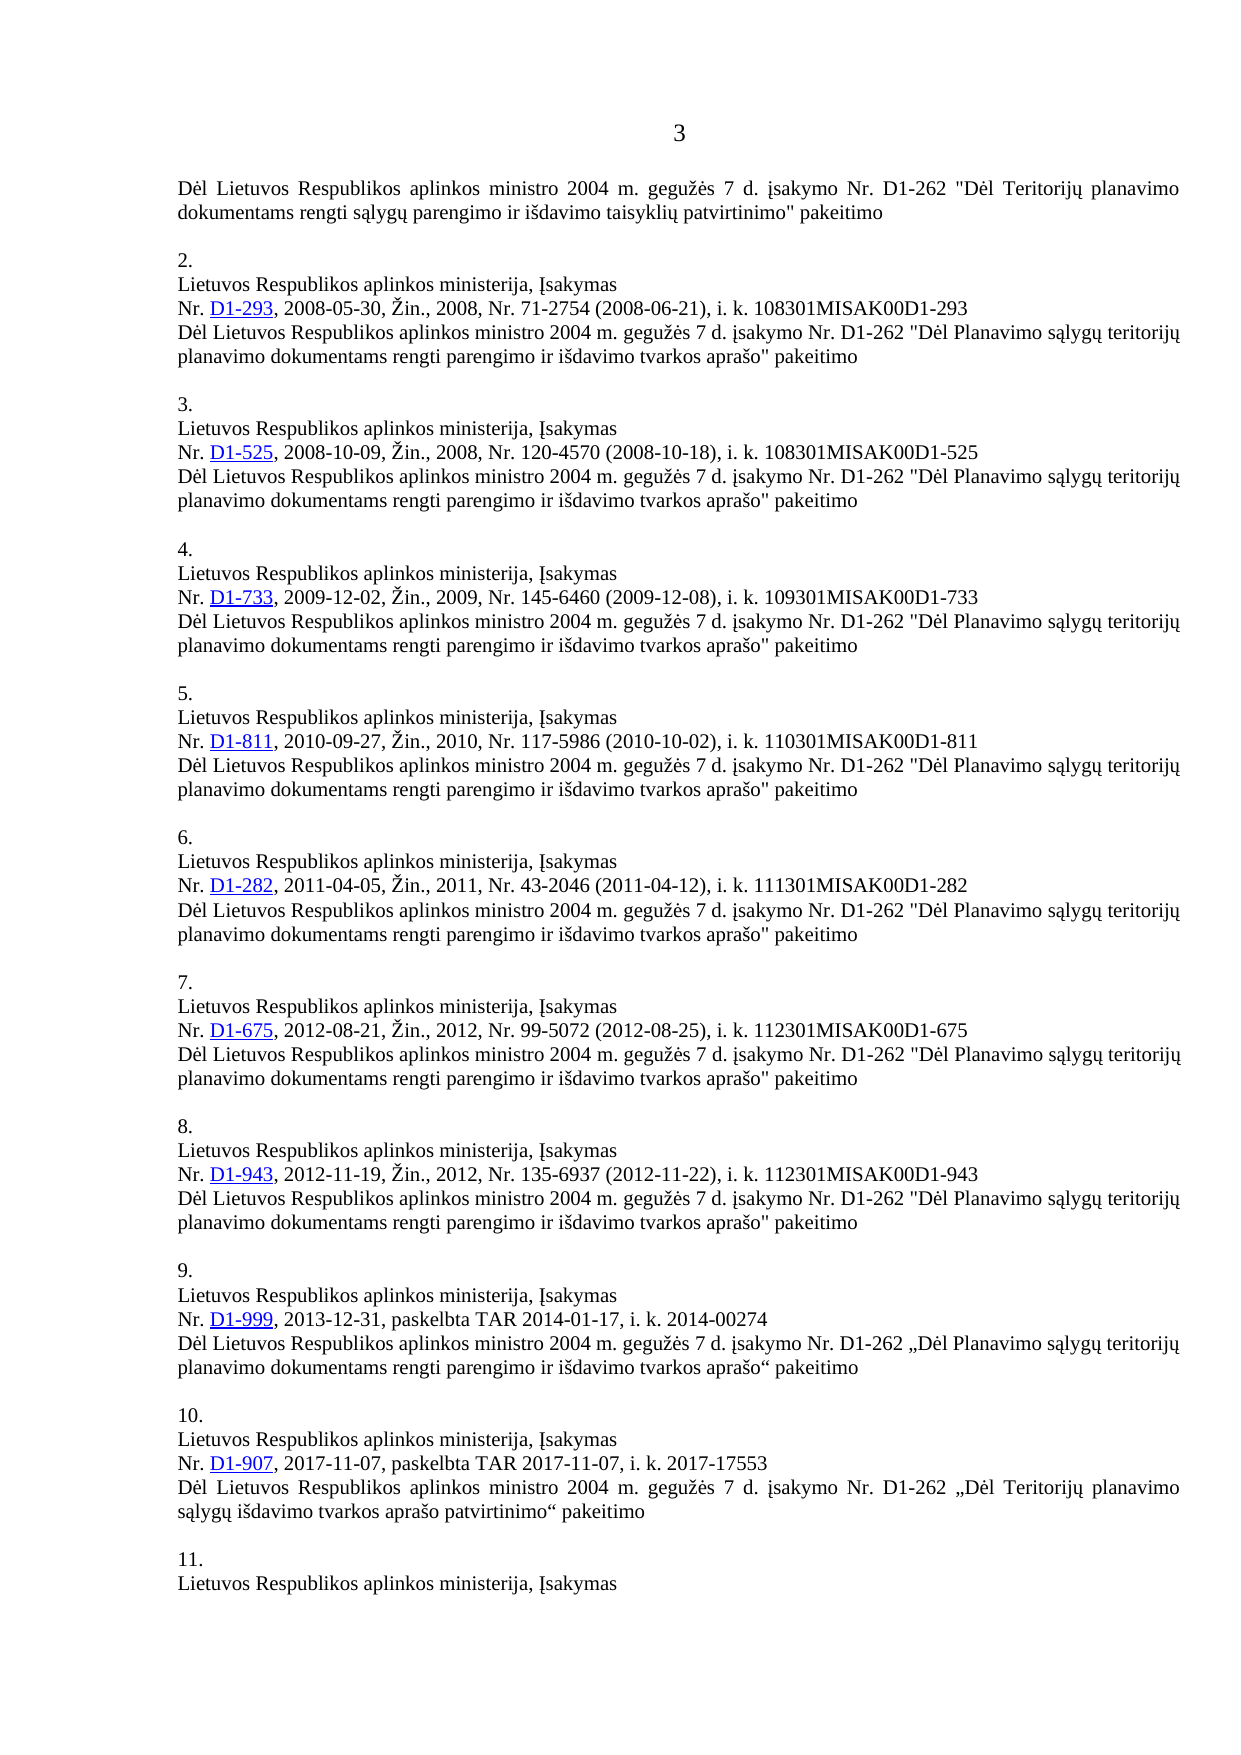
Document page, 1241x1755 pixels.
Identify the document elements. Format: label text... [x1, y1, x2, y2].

text Dėl Lietuvos Respublikos aplinkos ministro 2004 m. gegužės 7 d. įsakymo Nr. D1-262 "Dėl Planavimo sąlygų teritorijų planavimo dokumentams rengti parengimo ir išdavimo tvarkos aprašo" pakeitimo [177, 320, 1181, 368]
text Dėl Lietuvos Respublikos aplinkos ministro 2004 m. gegužės 7 d. įsakymo Nr. D1-262 „Dėl Planavimo sąlygų teritorijų planavimo dokumentams rengti parengimo ir išdavimo tvarkos aprašo“ pakeitimo [177, 1331, 1181, 1379]
text Nr. D1-525, 2008-10-09, Žin., 2008, Nr. 120-4570 (2008-10-18), i. k. 108301MISAK00D1-525 [177, 440, 1181, 464]
text Nr. D1-811, 2010-09-27, Žin., 2010, Nr. 117-5986 (2010-10-02), i. k. 110301MISAK00D1-811 [177, 729, 1181, 753]
text 4. [177, 537, 1181, 561]
text Dėl Lietuvos Respublikos aplinkos ministro 2004 m. gegužės 7 d. įsakymo Nr. D1-262 "Dėl Planavimo sąlygų teritorijų planavimo dokumentams rengti parengimo ir išdavimo tvarkos aprašo" pakeitimo [177, 464, 1181, 512]
text 3. [177, 392, 1181, 416]
text 9. [177, 1258, 1181, 1282]
text Lietuvos Respublikos aplinkos ministerija, Įsakymas [177, 1427, 1181, 1451]
text Dėl Lietuvos Respublikos aplinkos ministro 2004 m. gegužės 7 d. įsakymo Nr. D1-262 "Dėl Planavimo sąlygų teritorijų planavimo dokumentams rengti parengimo ir išdavimo tvarkos aprašo" pakeitimo [177, 609, 1181, 657]
text Lietuvos Respublikos aplinkos ministerija, Įsakymas [177, 1282, 1181, 1307]
text Dėl Lietuvos Respublikos aplinkos ministro 2004 m. gegužės 7 d. įsakymo Nr. D1-262 "Dėl Planavimo sąlygų teritorijų planavimo dokumentams rengti parengimo ir išdavimo tvarkos aprašo" pakeitimo [177, 897, 1181, 946]
text Lietuvos Respublikos aplinkos ministerija, Įsakymas [177, 994, 1181, 1018]
text Nr. D1-733, 2009-12-02, Žin., 2009, Nr. 145-6460 (2009-12-08), i. k. 109301MISAK00D1-733 [177, 585, 1181, 609]
text Nr. D1-943, 2012-11-19, Žin., 2012, Nr. 135-6937 (2012-11-22), i. k. 112301MISAK00D1-943 [177, 1162, 1181, 1186]
text Nr. D1-675, 2012-08-21, Žin., 2012, Nr. 99-5072 (2012-08-25), i. k. 112301MISAK00D1-675 [177, 1018, 1181, 1042]
text 11. [177, 1547, 1181, 1571]
text Lietuvos Respublikos aplinkos ministerija, Įsakymas [177, 272, 1181, 296]
text 7. [177, 970, 1181, 994]
text Dėl Lietuvos Respublikos aplinkos ministro 2004 m. gegužės 7 d. įsakymo Nr. D1-262 „Dėl Teritorijų planavimo sąlygų išdavimo tvarkos aprašo patvirtinimo“ pakeitimo [177, 1475, 1181, 1523]
text 6. [177, 825, 1181, 849]
text 2. [177, 248, 1181, 272]
text Lietuvos Respublikos aplinkos ministerija, Įsakymas [177, 561, 1181, 585]
text Lietuvos Respublikos aplinkos ministerija, Įsakymas [177, 705, 1181, 729]
text Lietuvos Respublikos aplinkos ministerija, Įsakymas [177, 1571, 1181, 1595]
text Lietuvos Respublikos aplinkos ministerija, Įsakymas [177, 416, 1181, 440]
text Dėl Lietuvos Respublikos aplinkos ministro 2004 m. gegužės 7 d. įsakymo Nr. D1-262 "Dėl Planavimo sąlygų teritorijų planavimo dokumentams rengti parengimo ir išdavimo tvarkos aprašo" pakeitimo [177, 1186, 1181, 1234]
text Dėl Lietuvos Respublikos aplinkos ministro 2004 m. gegužės 7 d. įsakymo Nr. D1-262 "Dėl Planavimo sąlygų teritorijų planavimo dokumentams rengti parengimo ir išdavimo tvarkos aprašo" pakeitimo [177, 1042, 1181, 1090]
text Lietuvos Respublikos aplinkos ministerija, Įsakymas [177, 849, 1181, 873]
text Dėl Lietuvos Respublikos aplinkos ministro 2004 m. gegužės 7 d. įsakymo Nr. D1-262 "Dėl Planavimo sąlygų teritorijų planavimo dokumentams rengti parengimo ir išdavimo tvarkos aprašo" pakeitimo [177, 753, 1181, 801]
text Lietuvos Respublikos aplinkos ministerija, Įsakymas [177, 1138, 1181, 1162]
text Nr. D1-907, 2017-11-07, paskelbta TAR 2017-11-07, i. k. 2017-17553 [177, 1451, 1181, 1475]
text Nr. D1-293, 2008-05-30, Žin., 2008, Nr. 71-2754 (2008-06-21), i. k. 108301MISAK00D1-293 [177, 296, 1181, 320]
text 8. [177, 1114, 1181, 1138]
text Nr. D1-999, 2013-12-31, paskelbta TAR 2014-01-17, i. k. 2014-00274 [177, 1307, 1181, 1331]
text Nr. D1-282, 2011-04-05, Žin., 2011, Nr. 43-2046 (2011-04-12), i. k. 111301MISAK00D1-282 [177, 873, 1181, 897]
text 10. [177, 1403, 1181, 1427]
text 5. [177, 681, 1181, 705]
text Dėl Lietuvos Respublikos aplinkos ministro 2004 m. gegužės 7 d. įsakymo Nr. D1-262 "Dėl Teritorijų planavimo dokumentams rengti sąlygų parengimo ir išdavimo taisyklių patvirtinimo" pakeitimo [177, 176, 1181, 224]
